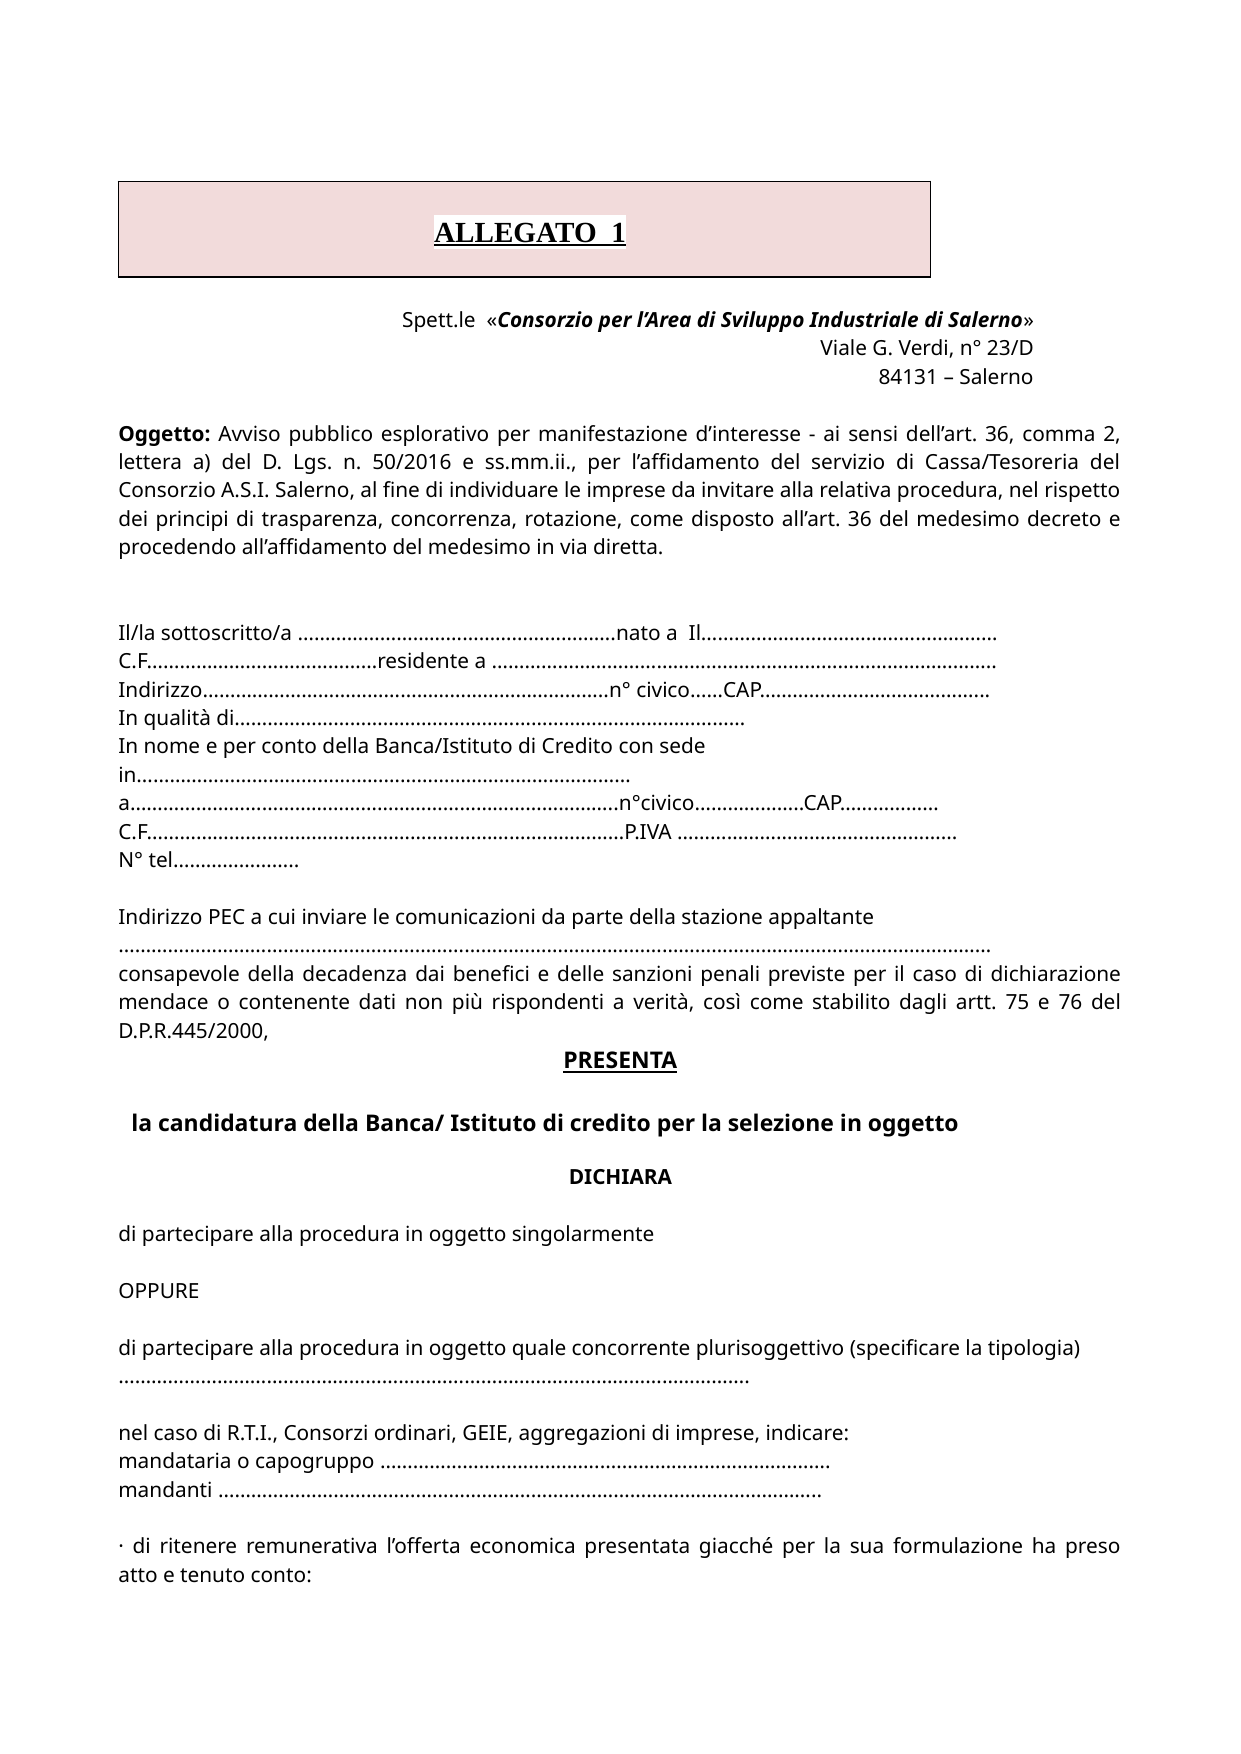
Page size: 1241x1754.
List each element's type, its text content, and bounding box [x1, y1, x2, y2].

text PRESENTA [118, 1044, 1122, 1076]
text N° tel………………….. [118, 845, 1122, 874]
text C.F……………………………………residente a ……………………………………………………………………………….. [118, 646, 1122, 675]
text Il/la sottoscritto/a ………………………………………………….nato a Il……………………………………………… [118, 618, 1122, 646]
text Indirizzo PEC a cui inviare le comunicazioni da parte della stazione appaltante [118, 902, 1122, 931]
table_header ALLEGATO 1 [119, 182, 930, 276]
text · di ritenere remunerativa l’offerta economica presentata giacché per la sua formulazione ha preso atto e tenuto conto: [118, 1532, 1122, 1588]
text Spett.le «Consorzio per l’Area di Sviluppo Industriale di Salerno» [118, 305, 1034, 333]
text OPPURE [118, 1276, 1122, 1304]
text DICHIARA [118, 1162, 1122, 1190]
text Viale G. Verdi, n° 23/D [118, 333, 1034, 362]
text 84131 – Salerno [118, 362, 1033, 390]
text mandanti ……………………………………………………………………………………………….. [118, 1475, 1122, 1503]
text consapevole della decadenza dai benefici e delle sanzioni penali previste per il caso di dichiarazione mendace o contenente dati non più rispondenti a verità, così come stabilito dagli artt. 75 e 76 del D.P.R.445/2000, [118, 959, 1122, 1044]
text C.F……………………………………………………………………………P.IVA …………………………………………... [118, 817, 1122, 845]
text di partecipare alla procedura in oggetto singolarmente [118, 1219, 1122, 1247]
text In qualità di………………………………………………………………………………… [118, 703, 1122, 732]
text …………………………………………………………………………………………………………………………………………… [118, 931, 1122, 959]
text In nome e per conto della Banca/Istituto di Credito con sede in………………………………………………………………………………a……………………………………………………………………………..n°civico………………..CAP……………… [118, 732, 1122, 817]
text nel caso di R.T.I., Consorzi ordinari, GEIE, aggregazioni di imprese, indicare: [118, 1418, 1122, 1446]
text di partecipare alla procedura in oggetto quale concorrente plurisoggettivo (specificare la tipologia)……………………………………………………………………………………………………. [118, 1333, 1122, 1389]
text mandataria o capogruppo …………………………………..……………………….…………. [118, 1446, 1122, 1475]
text la candidatura della Banca/ Istituto di credito per la selezione in oggetto [131, 1107, 1122, 1138]
text Oggetto: Avviso pubblico esplorativo per manifestazione d’interesse - ai sensi dell’art. 36, comma 2, lettera a) del D. Lgs. n. 50/2016 e ss.mm.ii., per l’affidamento del servizio di Cassa/Tesoreria del Consorzio A.S.I. Salerno, al fine di individuare le imprese da invitare alla relativa procedura, nel rispetto dei principi di trasparenza, concorrenza, rotazione, come disposto all’art. 36 del medesimo decreto e procedendo all’affidamento del medesimo in via diretta. [118, 419, 1122, 561]
text Indirizzo………………………………………………………………..n° civico……CAP…………………………………... [118, 675, 1122, 703]
